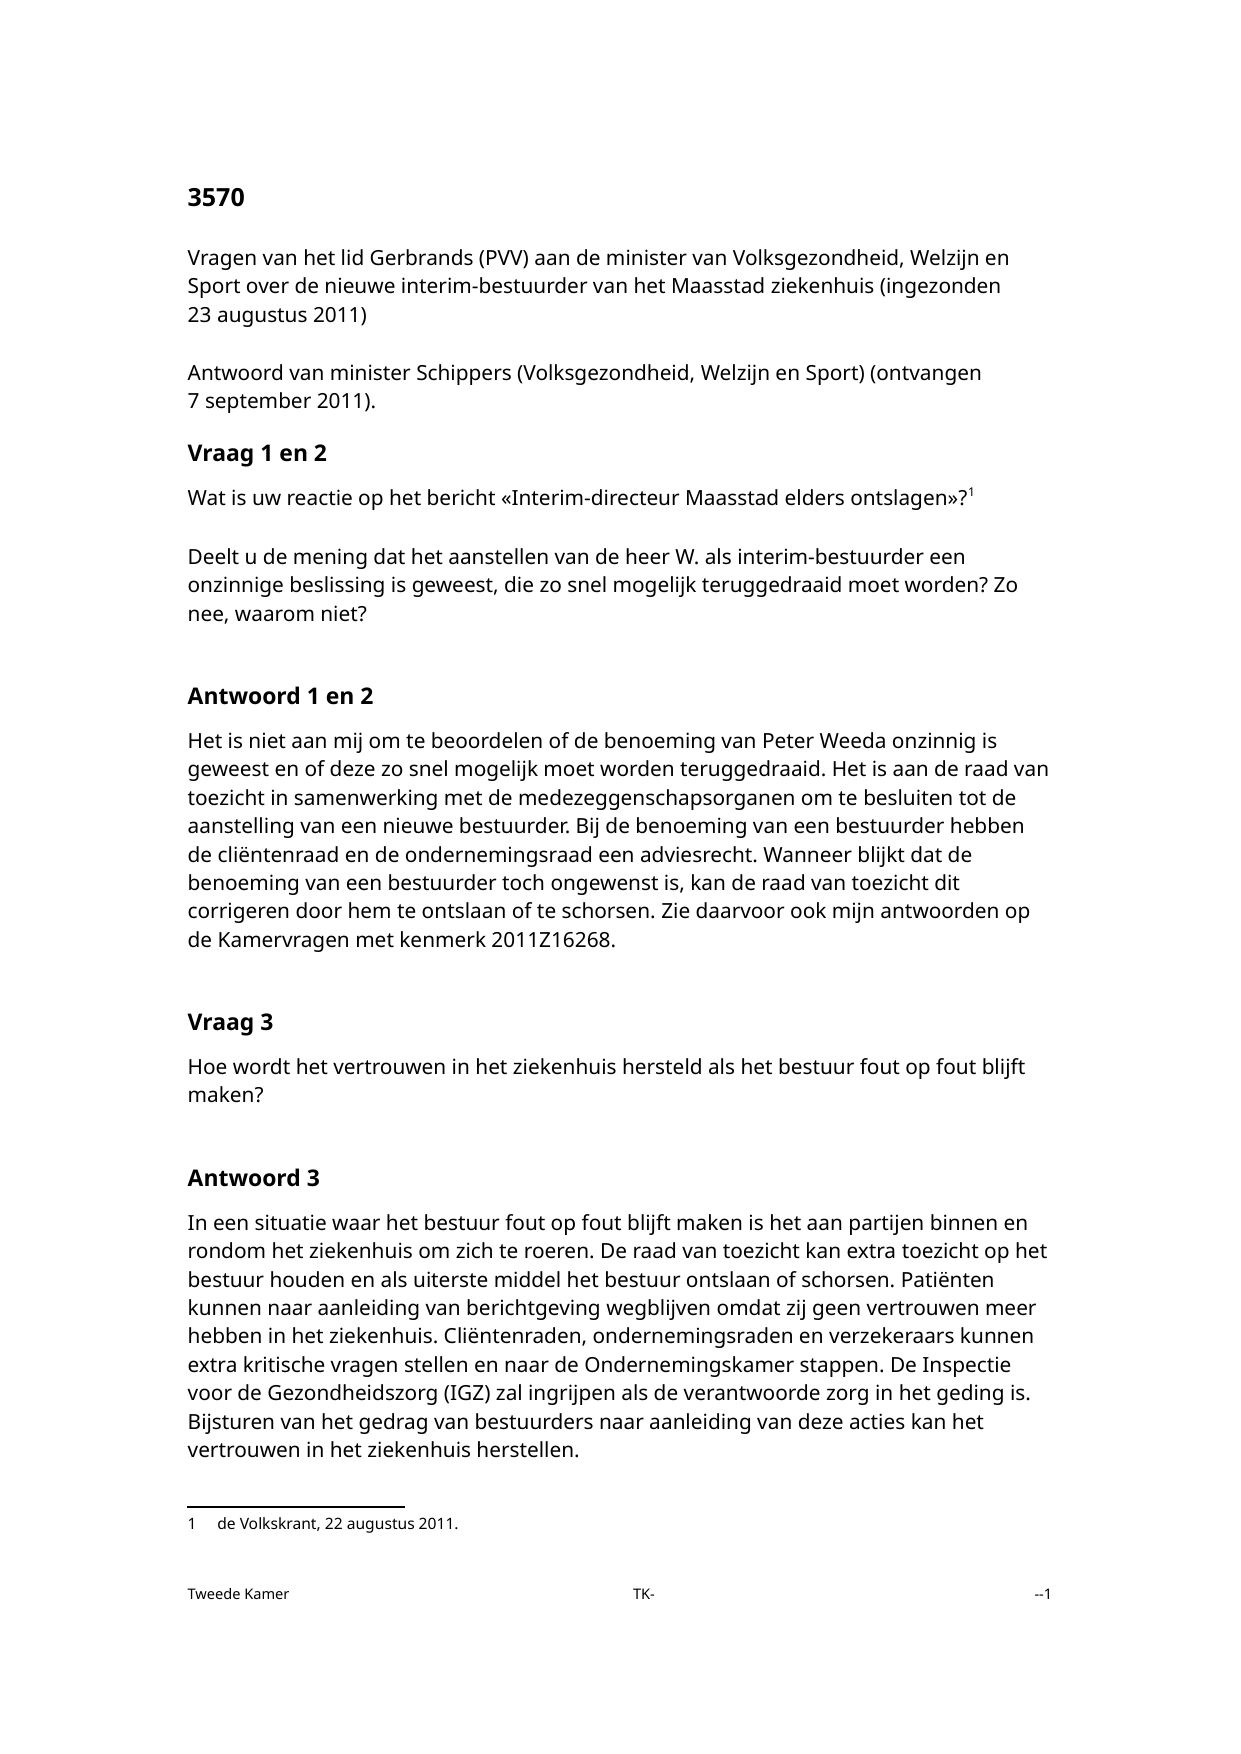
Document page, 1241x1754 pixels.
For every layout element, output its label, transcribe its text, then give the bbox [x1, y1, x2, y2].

text de Volkskrant, 22 augustus 2011. [187, 1506, 1053, 1534]
text Het is niet aan mij om te beoordelen of de benoeming van Peter Weeda onzinnig is geweest en of deze zo snel mogelijk moet worden teruggedraaid. Het is aan de raad van toezicht in samenwerking met de medezeggenschapsorganen om te besluiten tot de aanstelling van een nieuwe bestuurder. Bij de benoeming van een bestuurder hebben de cliëntenraad en de ondernemingsraad een adviesrecht. Wanneer blijkt dat de benoeming van een bestuurder toch ongewenst is, kan de raad van toezicht dit corrigeren door hem te ontslaan of te schorsen. Zie daarvoor ook mijn antwoorden op de Kamervragen met kenmerk 2011Z16268. [187, 726, 1053, 953]
subtitle Vraag 3 [187, 1006, 1053, 1037]
subtitle Antwoord 1 en 2 [187, 680, 1053, 711]
text In een situatie waar het bestuur fout op fout blijft maken is het aan partijen binnen en rondom het ziekenhuis om zich te roeren. De raad van toezicht kan extra toezicht op het bestuur houden en als uiterste middel het bestuur ontslaan of schorsen. Patiënten kunnen naar aanleiding van berichtgeving wegblijven omdat zij geen vertrouwen meer hebben in het ziekenhuis. Cliëntenraden, ondernemingsraden en verzekeraars kunnen extra kritische vragen stellen en naar de Ondernemingskamer stappen. De Inspectie voor de Gezondheidszorg (IGZ) zal ingrijpen als de verantwoorde zorg in het geding is. Bijsturen van het gedrag van bestuurders naar aanleiding van deze acties kan het vertrouwen in het ziekenhuis herstellen. [187, 1208, 1053, 1464]
text 3570 [187, 179, 1053, 213]
subtitle Vraag 1 en 2 [187, 437, 1053, 468]
text Vragen van het lid Gerbrands (PVV) aan de minister van Volksgezondheid, Welzijn en Sport over de nieuwe interim-bestuurder van het Maasstad ziekenhuis (ingezonden 23 augustus 2011) [187, 243, 1053, 328]
text Antwoord van minister Schippers (Volksgezondheid, Welzijn en Sport) (ontvangen 7 september 2011). [187, 358, 1053, 415]
subtitle Antwoord 3 [187, 1162, 1053, 1193]
text Wat is uw reactie op het bericht «Interim-directeur Maasstad elders ontslagen»? [187, 483, 1053, 512]
text Hoe wordt het vertrouwen in het ziekenhuis hersteld als het bestuur fout op fout blijft maken? [187, 1052, 1053, 1109]
text Deelt u de mening dat het aanstellen van de heer W. als interim-bestuurder een onzinnige beslissing is geweest, die zo snel mogelijk teruggedraaid moet worden? Zo nee, waarom niet? [187, 542, 1053, 627]
